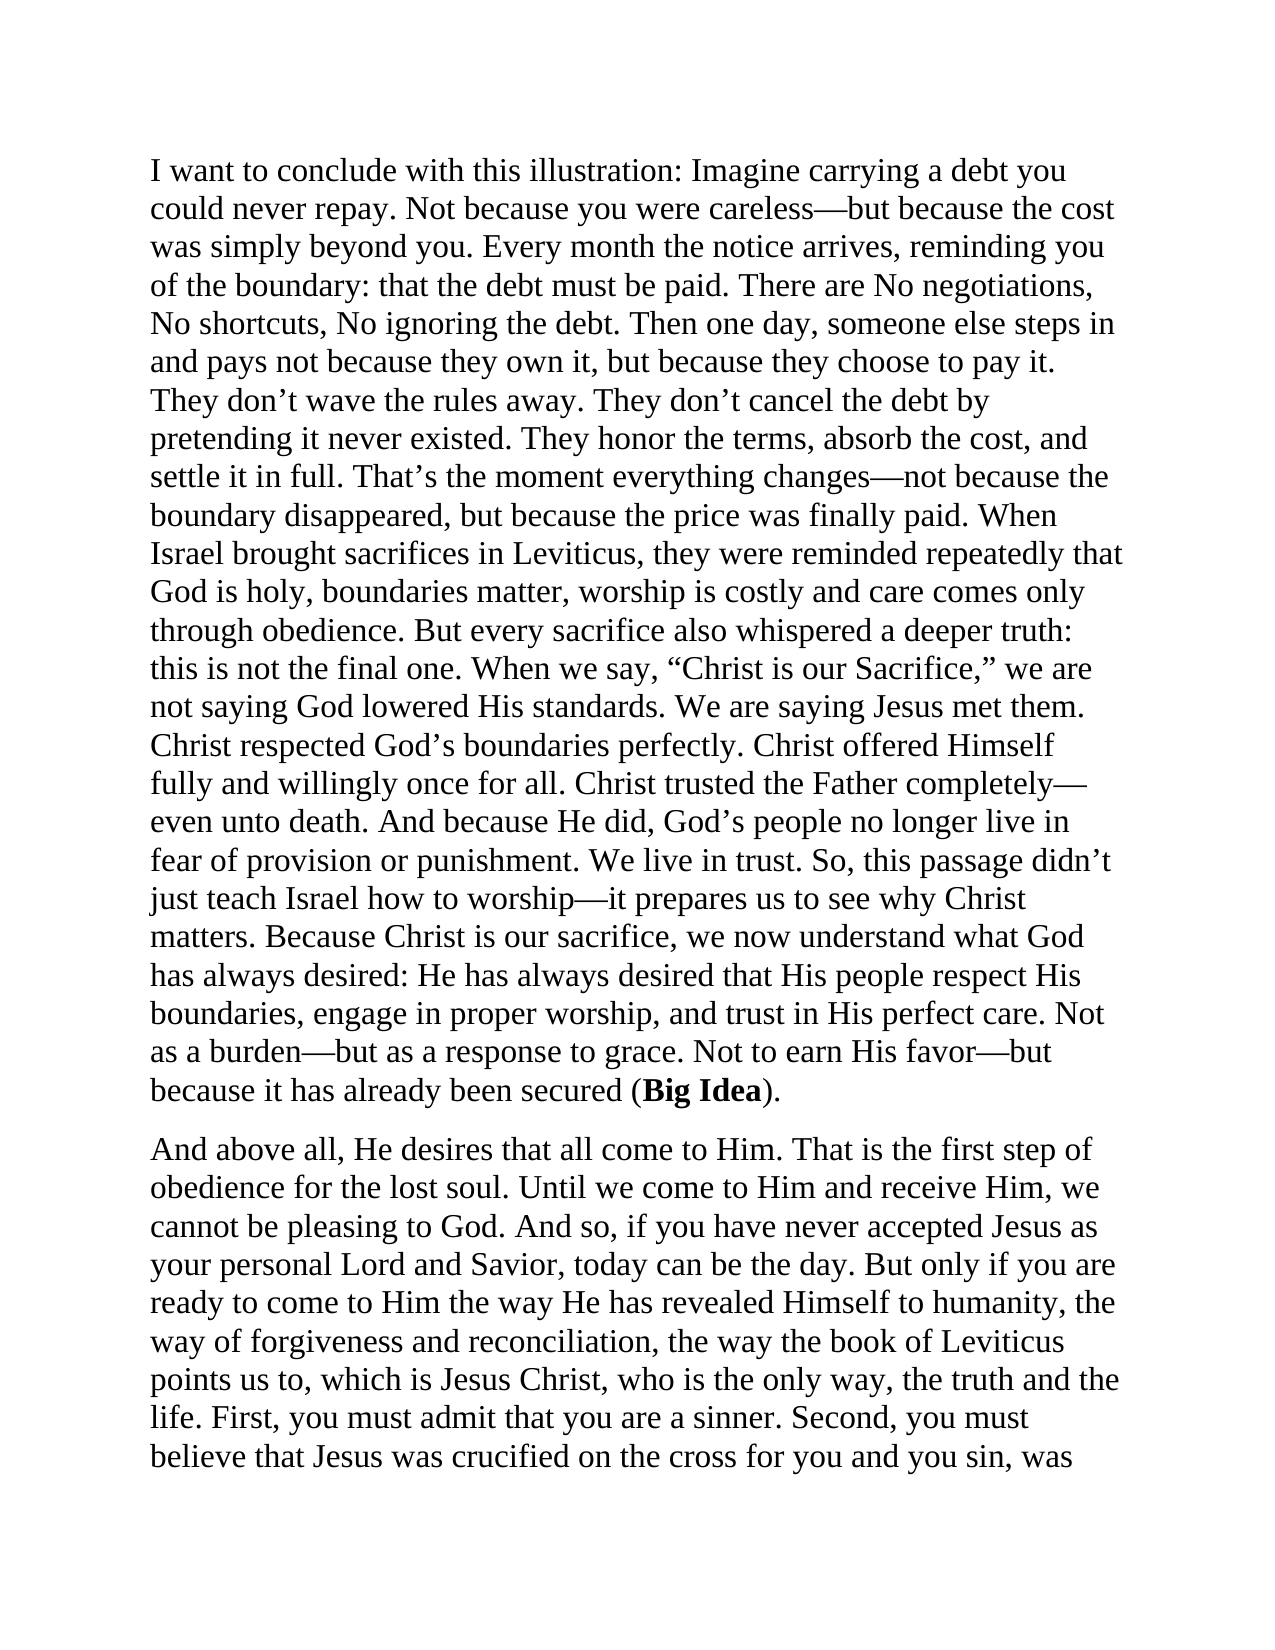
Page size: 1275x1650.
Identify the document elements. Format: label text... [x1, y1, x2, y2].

text I want to conclude with this illustration: Imagine carrying a debt you could never repay. Not because you were careless—but because the cost was simply beyond you. Every month the notice arrives, reminding you of the boundary: that the debt must be paid. There are No negotiations, No shortcuts, No ignoring the debt. Then one day, someone else steps in and pays not because they own it, but because they choose to pay it. They don’t wave the rules away. They don’t cancel the debt by pretending it never existed. They honor the terms, absorb the cost, and settle it in full. That’s the moment everything changes—not because the boundary disappeared, but because the price was finally paid. When Israel brought sacrifices in Leviticus, they were reminded repeatedly that God is holy, boundaries matter, worship is costly and care comes only through obedience. But every sacrifice also whispered a deeper truth: this is not the final one. When we say, “Christ is our Sacrifice,” we are not saying God lowered His standards. We are saying Jesus met them. Christ respected God’s boundaries perfectly. Christ offered Himself fully and willingly once for all. Christ trusted the Father completely—even unto death. And because He did, God’s people no longer live in fear of provision or punishment. We live in trust. So, this passage didn’t just teach Israel how to worship—it prepares us to see why Christ matters. Because Christ is our sacrifice, we now understand what God has always desired: He has always desired that His people respect His boundaries, engage in proper worship, and trust in His perfect care. Not as a burden—but as a response to grace. Not to earn His favor—but because it has already been secured (Big Idea). [150, 150, 1125, 1108]
text And above all, He desires that all come to Him. That is the first step of obedience for the lost soul. Until we come to Him and receive Him, we cannot be pleasing to God. And so, if you have never accepted Jesus as your personal Lord and Savior, today can be the day. But only if you are ready to come to Him the way He has revealed Himself to humanity, the way of forgiveness and reconciliation, the way the book of Leviticus points us to, which is Jesus Christ, who is the only way, the truth and the life. First, you must admit that you are a sinner. Second, you must believe that Jesus was crucified on the cross for you and you sin, was [150, 1129, 1125, 1474]
